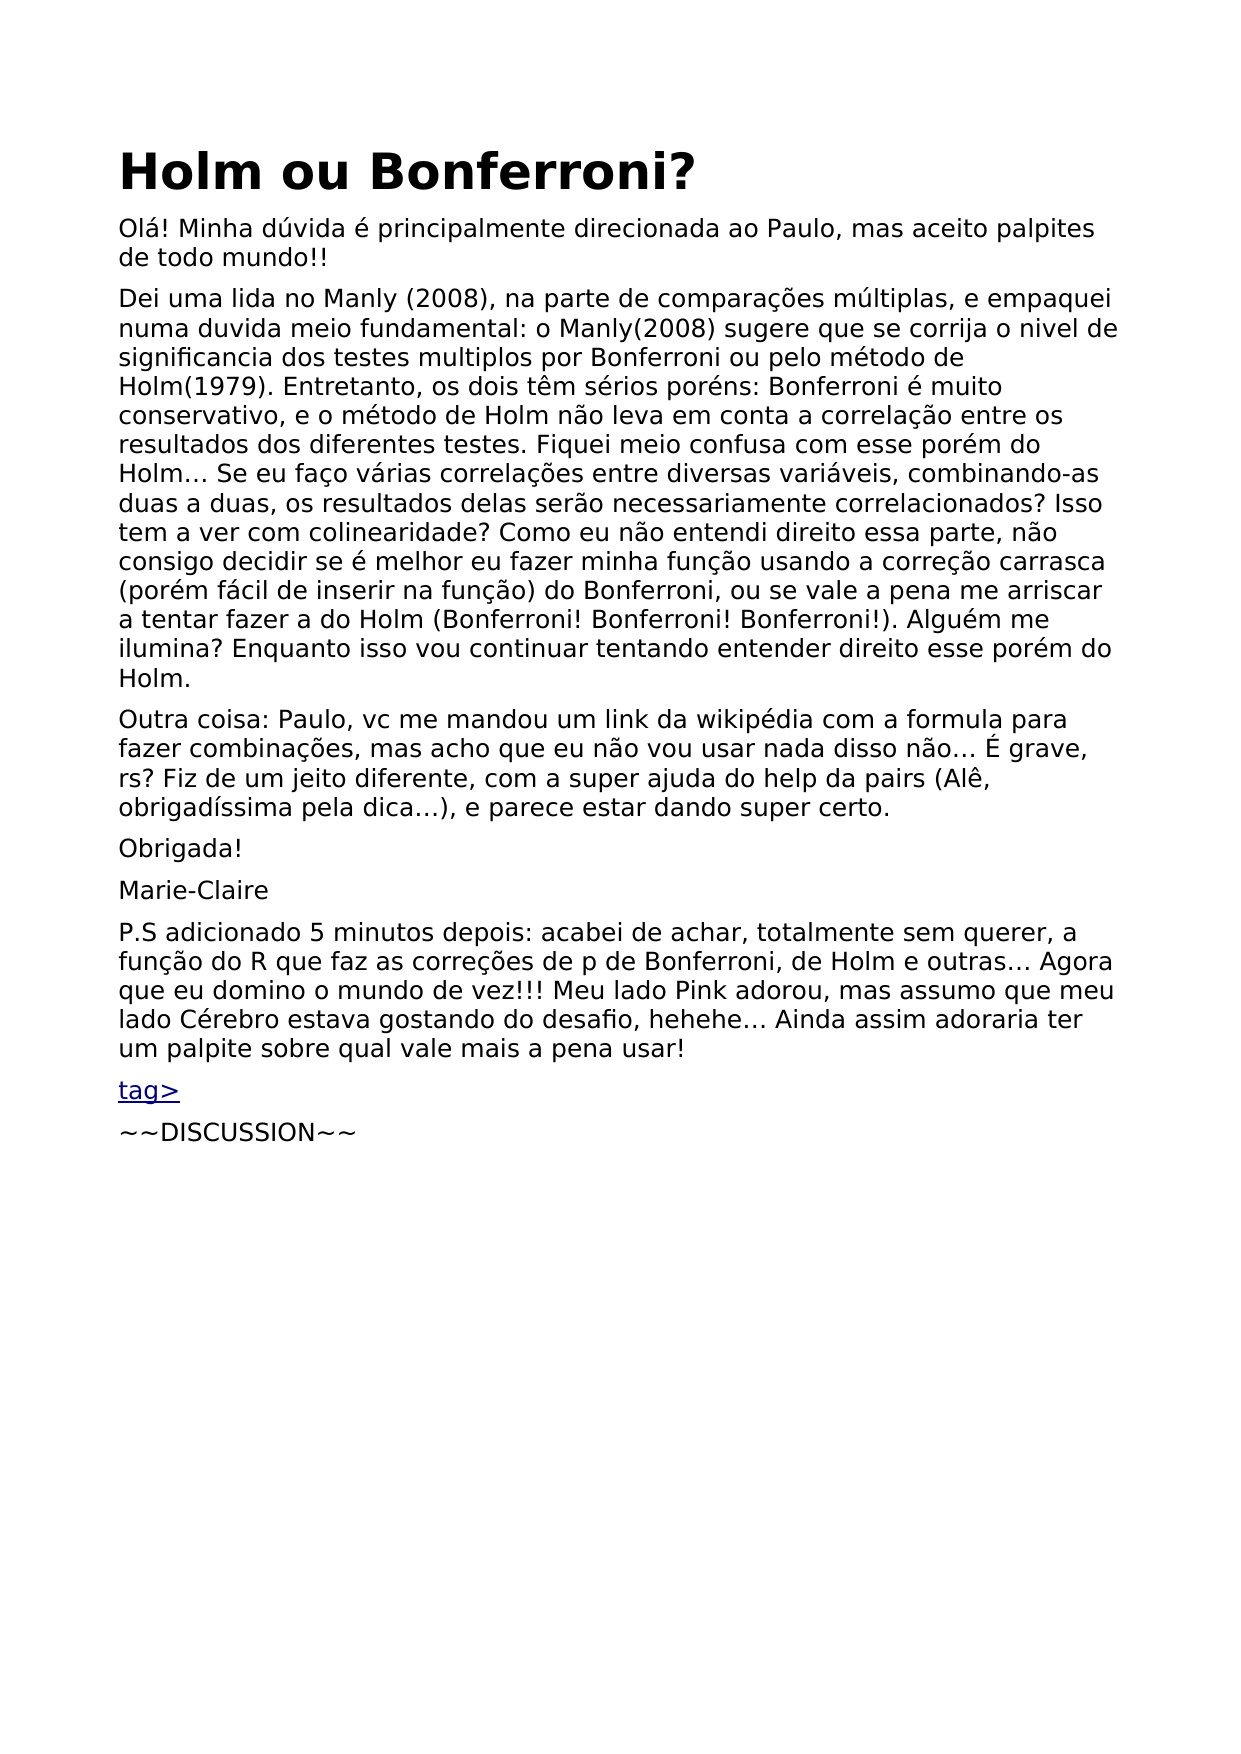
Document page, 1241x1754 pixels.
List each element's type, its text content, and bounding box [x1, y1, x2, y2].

text Dei uma lida no Manly (2008), na parte de comparações múltiplas, e empaquei numa duvida meio fundamental: o Manly(2008) sugere que se corrija o nivel de significancia dos testes multiplos por Bonferroni ou pelo método de Holm(1979). Entretanto, os dois têm sérios poréns: Bonferroni é muito conservativo, e o método de Holm não leva em conta a correlação entre os resultados dos diferentes testes. Fiquei meio confusa com esse porém do Holm… Se eu faço várias correlações entre diversas variáveis, combinando-as duas a duas, os resultados delas serão necessariamente correlacionados? Isso tem a ver com colinearidade? Como eu não entendi direito essa parte, não consigo decidir se é melhor eu fazer minha função usando a correção carrasca (porém fácil de inserir na função) do Bonferroni, ou se vale a pena me arriscar a tentar fazer a do Holm (Bonferroni! Bonferroni! Bonferroni!). Alguém me ilumina? Enquanto isso vou continuar tentando entender direito esse porém do Holm. [118, 285, 1122, 693]
text Outra coisa: Paulo, vc me mandou um link da wikipédia com a formula para fazer combinações, mas acho que eu não vou usar nada disso não… É grave, rs? Fiz de um jeito diferente, com a super ajuda do help da pairs (Alê, obrigadíssima pela dica…), e parece estar dando super certo. [118, 706, 1122, 822]
text Olá! Minha dúvida é principalmente direcionada ao Paulo, mas aceito palpites de todo mundo!! [118, 214, 1122, 272]
text Marie-Claire [118, 876, 1122, 906]
text P.S adicionado 5 minutos depois: acabei de achar, totalmente sem querer, a função do R que faz as correções de p de Bonferroni, de Holm e outras… Agora que eu domino o mundo de vez!!! Meu lado Pink adorou, mas assumo que meu lado Cérebro estava gostando do desafio, hehehe… Ainda assim adoraria ter um palpite sobre qual vale mais a pena usar! [118, 918, 1122, 1064]
text tag> [118, 1076, 1122, 1106]
subtitle Holm ou Bonferroni? [118, 143, 1122, 201]
text ~~DISCUSSION~~ [118, 1118, 1122, 1147]
text Obrigada! [118, 835, 1122, 864]
